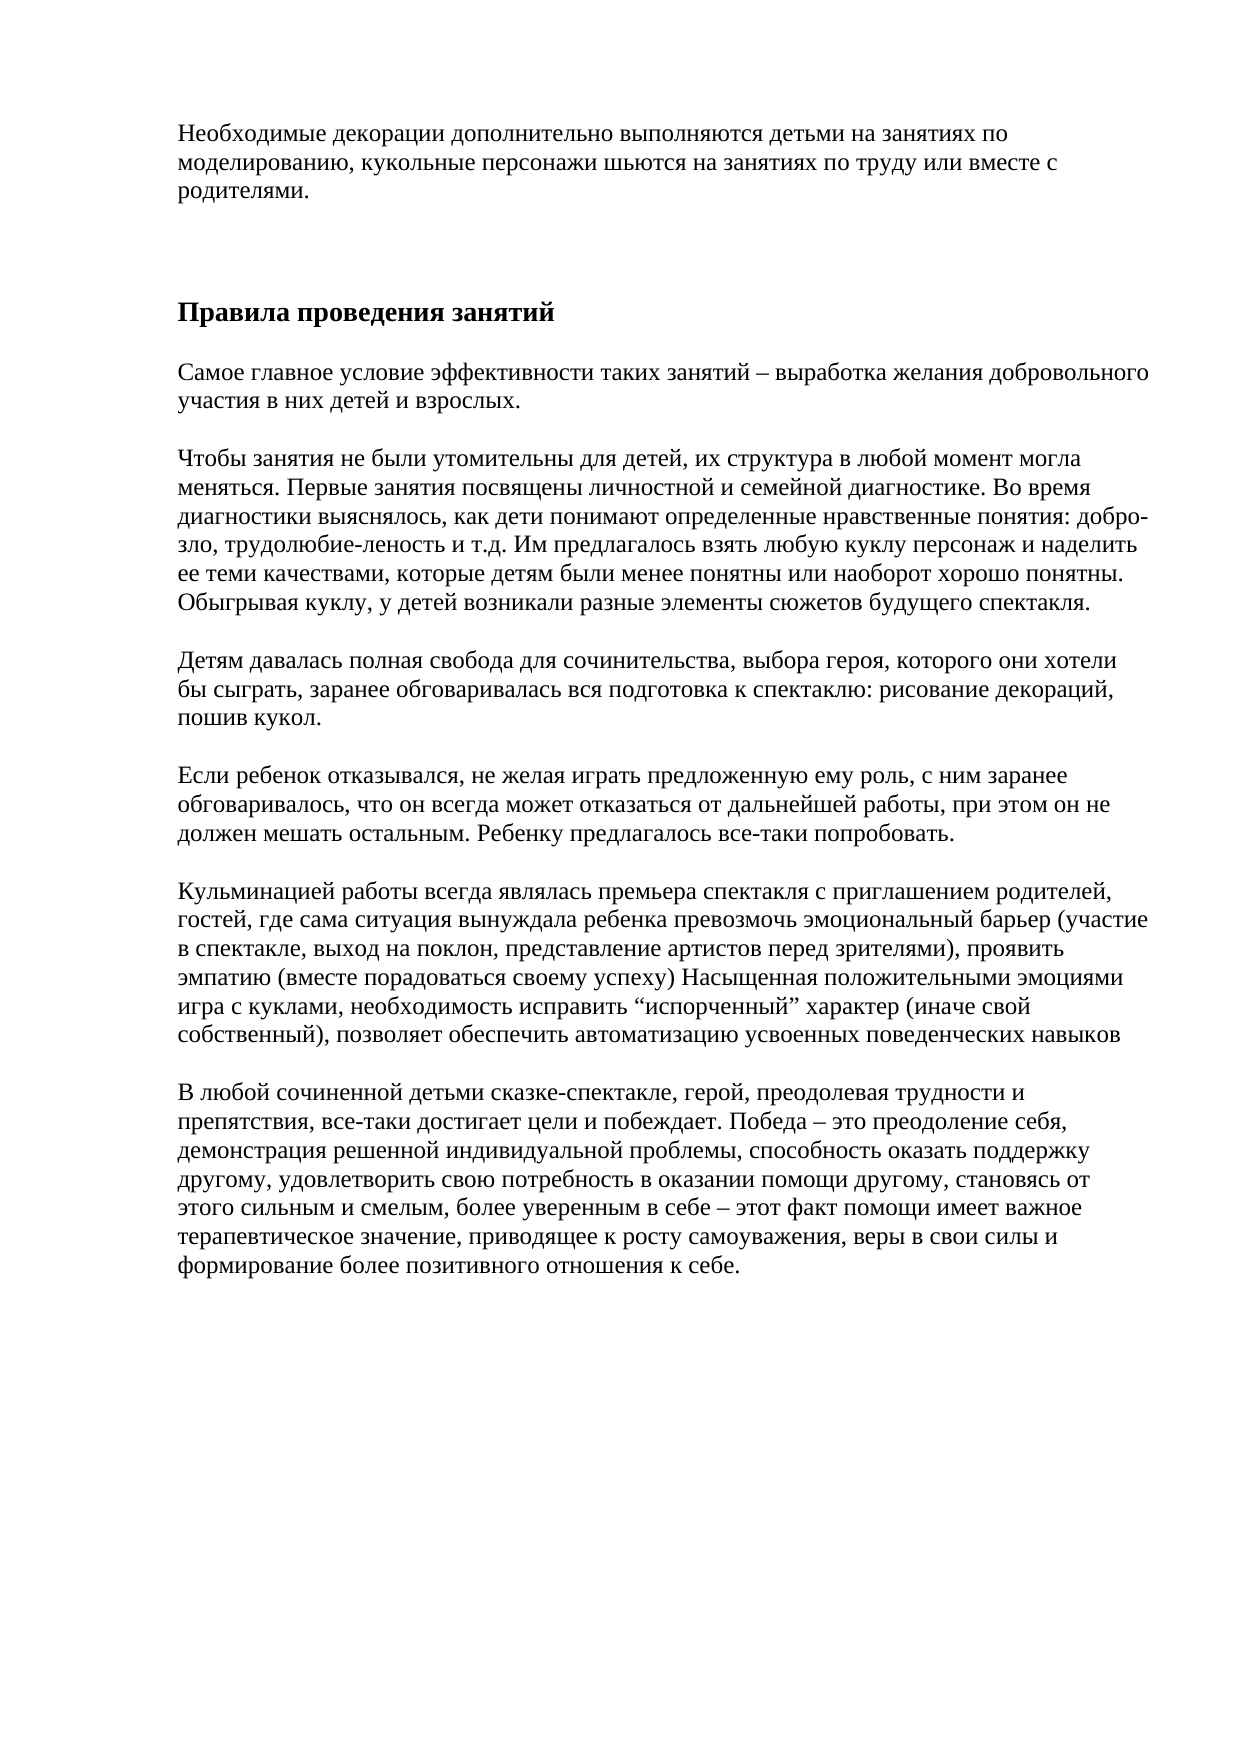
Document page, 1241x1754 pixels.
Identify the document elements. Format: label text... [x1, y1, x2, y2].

text Чтобы занятия не были утомительны для детей, их структура в любой момент могла меняться. Первые занятия посвящены личностной и семейной диагностике. Во время диагностики выяснялось, как дети понимают определенные нравственные понятия: добро-зло, трудолюбие-леность и т.д. Им предлагалось взять любую куклу персонаж и наделить ее теми качествами, которые детям были менее понятны или наоборот хорошо понятны. Обыгрывая куклу, у детей возникали разные элементы сюжетов будущего спектакля. [177, 443, 1152, 616]
text Необходимые декорации дополнительно выполняются детьми на занятиях по моделированию, кукольные персонажи шьются на занятиях по труду или вместе с родителями. [177, 118, 1152, 204]
text Самое главное условие эффективности таких занятий – выработка желания добровольного участия в них детей и взрослых. [177, 357, 1152, 414]
text Кульминацией работы всегда являлась премьера спектакля с приглашением родителей, гостей, где сама ситуация вынуждала ребенка превозмочь эмоциональный барьер (участие в спектакле, выход на поклон, представление артистов перед зрителями), проявить эмпатию (вместе порадоваться своему успеху) Насыщенная положительными эмоциями игра с куклами, необходимость исправить “испорченный” характер (иначе свой собственный), позволяет обеспечить автоматизацию усвоенных поведенческих навыков [177, 876, 1152, 1048]
text Правила проведения занятий [177, 295, 1152, 327]
text В любой сочиненной детьми сказке-спектакле, герой, преодолевая трудности и препятствия, все-таки достигает цели и побеждает. Победа – это преодоление себя, демонстрация решенной индивидуальной проблемы, способность оказать поддержку другому, удовлетворить свою потребность в оказании помощи другому, становясь от этого сильным и смелым, более уверенным в себе – этот факт помощи имеет важное терапевтическое значение, приводящее к росту самоуважения, веры в свои силы и формирование более позитивного отношения к себе. [177, 1077, 1152, 1279]
text Детям давалась полная свобода для сочинительства, выбора героя, которого они хотели бы сыграть, заранее обговаривалась вся подготовка к спектаклю: рисование декораций, пошив кукол. [177, 645, 1152, 731]
text Если ребенок отказывался, не желая играть предложенную ему роль, с ним заранее обговаривалось, что он всегда может отказаться от дальнейшей работы, при этом он не должен мешать остальным. Ребенку предлагалось все-таки попробовать. [177, 760, 1152, 847]
